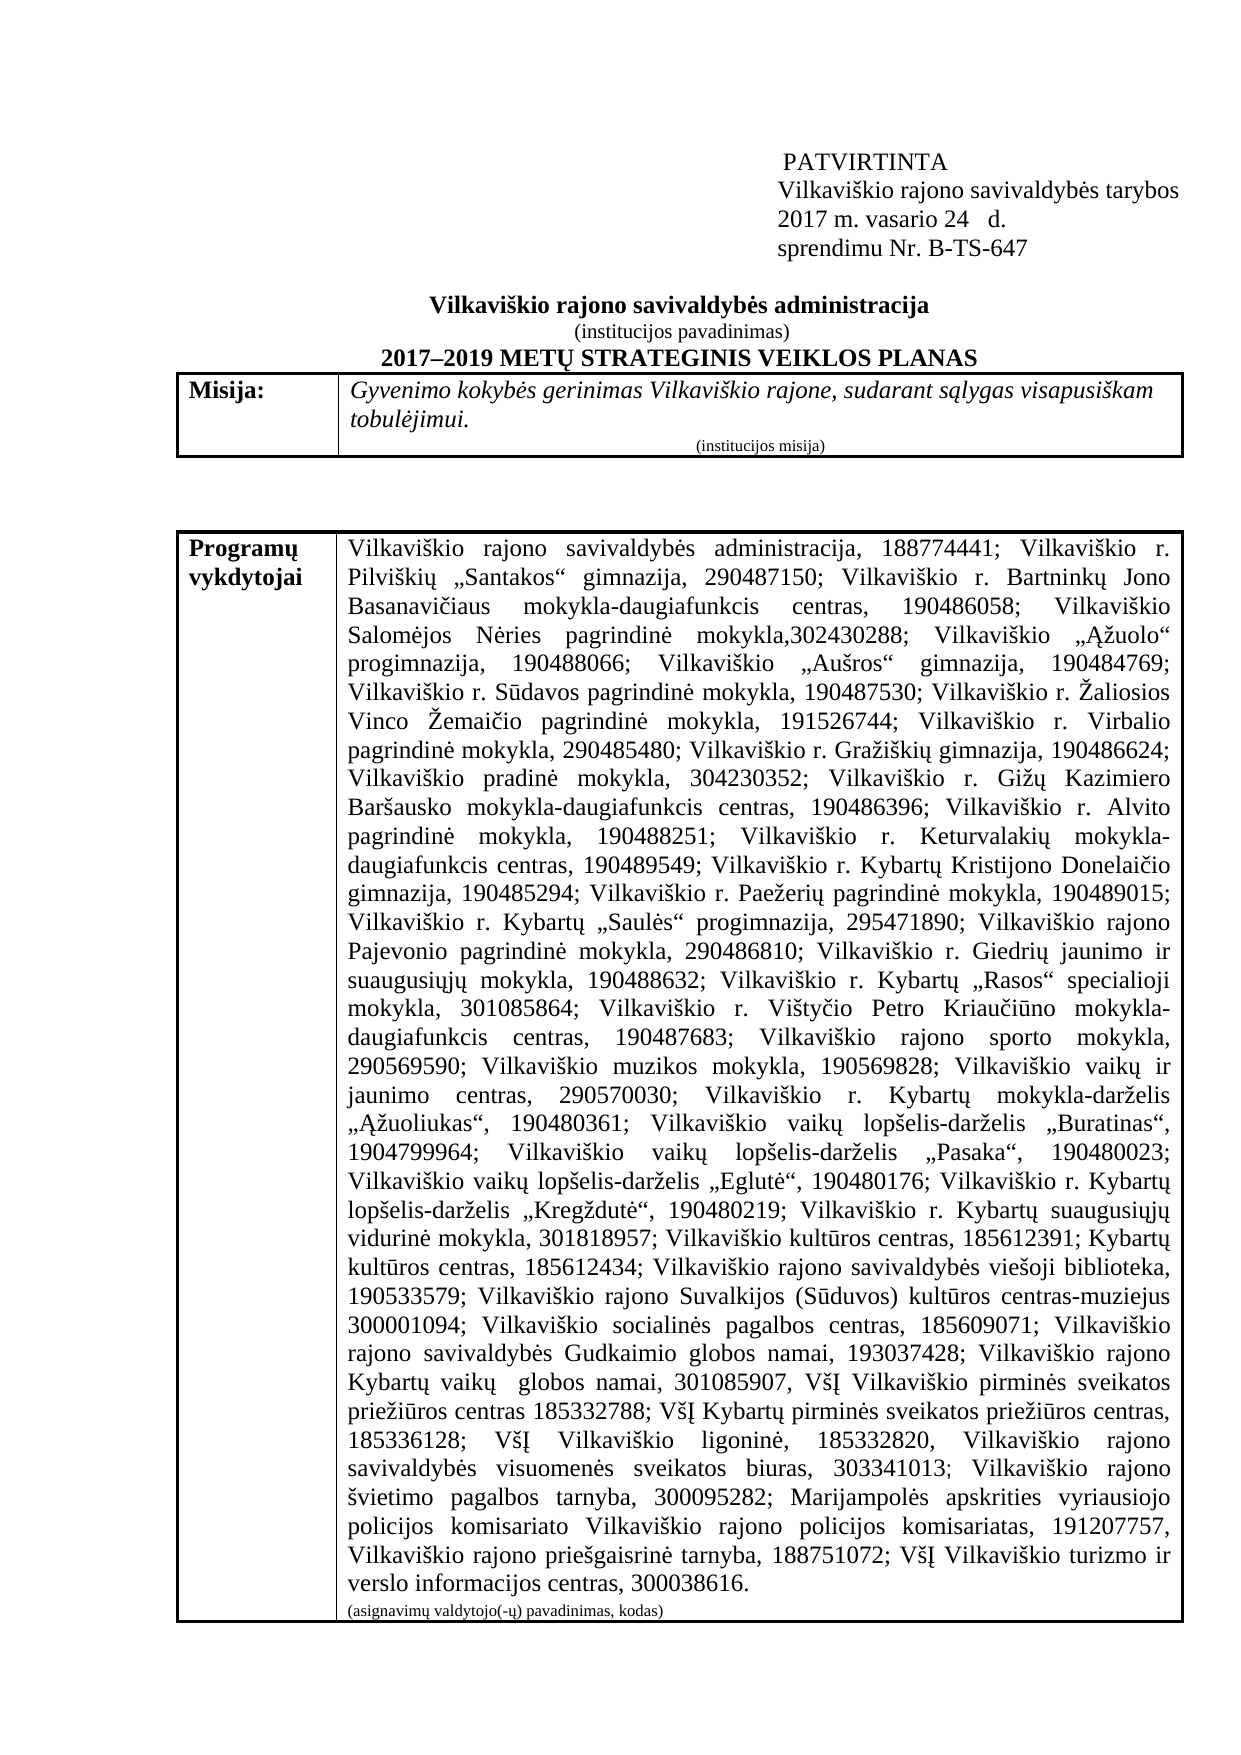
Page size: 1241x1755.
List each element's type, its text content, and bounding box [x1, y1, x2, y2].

table_header Vilkaviškio rajono savivaldybės administracija, 188774441; Vilkaviškio r. Pilviškių „Santakos“ gimnazija, 290487150; Vilkaviškio r. Bartninkų Jono Basanavičiaus mokykla-daugiafunkcis centras, 190486058; Vilkaviškio Salomėjos Nėries pagrindinė mokykla,302430288; Vilkaviškio „Ąžuolo“ progimnazija, 190488066; Vilkaviškio „Aušros“ gimnazija, 190484769; Vilkaviškio r. Sūdavos pagrindinė mokykla, 190487530; Vilkaviškio r. Žaliosios Vinco Žemaičio pagrindinė mokykla, 191526744; Vilkaviškio r. Virbalio pagrindinė mokykla, 290485480; Vilkaviškio r. Gražiškių gimnazija, 190486624; Vilkaviškio pradinė mokykla, 304230352; Vilkaviškio r. Gižų Kazimiero Baršausko mokykla-daugiafunkcis centras, 190486396; Vilkaviškio r. Alvito pagrindinė mokykla, 190488251; Vilkaviškio r. Keturvalakių mokykla-daugiafunkcis centras, 190489549; Vilkaviškio r. Kybartų Kristijono Donelaičio gimnazija, 190485294; Vilkaviškio r. Paežerių pagrindinė mokykla, 190489015; Vilkaviškio r. Kybartų „Saulės“ progimnazija, 295471890; Vilkaviškio rajono Pajevonio pagrindinė mokykla, 290486810; Vilkaviškio r. Giedrių jaunimo ir suaugusiųjų mokykla, 190488632; Vilkaviškio r. Kybartų „Rasos“ specialioji mokykla, 301085864; Vilkaviškio r. Vištyčio Petro Kriaučiūno mokykla-daugiafunkcis centras, 190487683; Vilkaviškio rajono sporto mokykla, 290569590; Vilkaviškio muzikos mokykla, 190569828; Vilkaviškio vaikų ir jaunimo centras, 290570030; Vilkaviškio r. Kybartų mokykla-darželis „Ąžuoliukas“, 190480361; Vilkaviškio vaikų lopšelis-darželis „Buratinas“, 1904799964; Vilkaviškio vaikų lopšelis-darželis „Pasaka“, 190480023; Vilkaviškio vaikų lopšelis-darželis „Eglutė“, 190480176; Vilkaviškio r. Kybartų lopšelis-darželis „Kregždutė“, 190480219; Vilkaviškio r. Kybartų suaugusiųjų vidurinė mokykla, 301818957; Vilkaviškio kultūros centras, 185612391; Kybartų kultūros centras, 185612434; Vilkaviškio rajono savivaldybės viešoji biblioteka, 190533579; Vilkaviškio rajono Suvalkijos (Sūduvos) kultūros centras-muziejus 300001094; Vilkaviškio socialinės pagalbos centras, 185609071; Vilkaviškio rajono savivaldybės Gudkaimio globos namai, 193037428; Vilkaviškio rajono Kybartų vaikų globos namai, 301085907, VšĮ Vilkaviškio pirminės sveikatos priežiūros centras 185332788; VšĮ Kybartų pirminės sveikatos priežiūros centras, 185336128; VšĮ Vilkaviškio ligoninė, 185332820, Vilkaviškio rajono savivaldybės visuomenės sveikatos biuras, 303341013; Vilkaviškio rajono švietimo pagalbos tarnyba, 300095282; Marijampolės apskrities vyriausiojo policijos komisariato Vilkaviškio rajono policijos komisariatas, 191207757, Vilkaviškio rajono priešgaisrinė tarnyba, 188751072; VšĮ Vilkaviškio turizmo ir verslo informacijos centras, 300038616. [337, 534, 1181, 1597]
text sprendimu Nr. B-TS-647 [702, 233, 1181, 262]
table_cell (institucijos misija) [339, 433, 1181, 455]
text (institucijos pavadinimas) 2017–2019 METŲ STRATEGINIS VEIKLOS PLANAS [177, 319, 1181, 372]
table_header Gyvenimo kokybės gerinimas Vilkaviškio rajone, sudarant sąlygas visapusiškam tobulėjimui. [339, 375, 1181, 433]
text Vilkaviškio rajono savivaldybės administracija [177, 291, 1181, 319]
text 2017 m. vasario 24 d. [702, 204, 1181, 233]
text Vilkaviškio rajono savivaldybės tarybos [702, 176, 1181, 204]
table_header Misija: [179, 375, 338, 455]
table_cell (asignavimų valdytojo(-ų) pavadinimas, kodas) [337, 1597, 1181, 1619]
table_header Programų vykdytojai [179, 534, 336, 1619]
text PATVIRTINTA [177, 147, 1181, 176]
